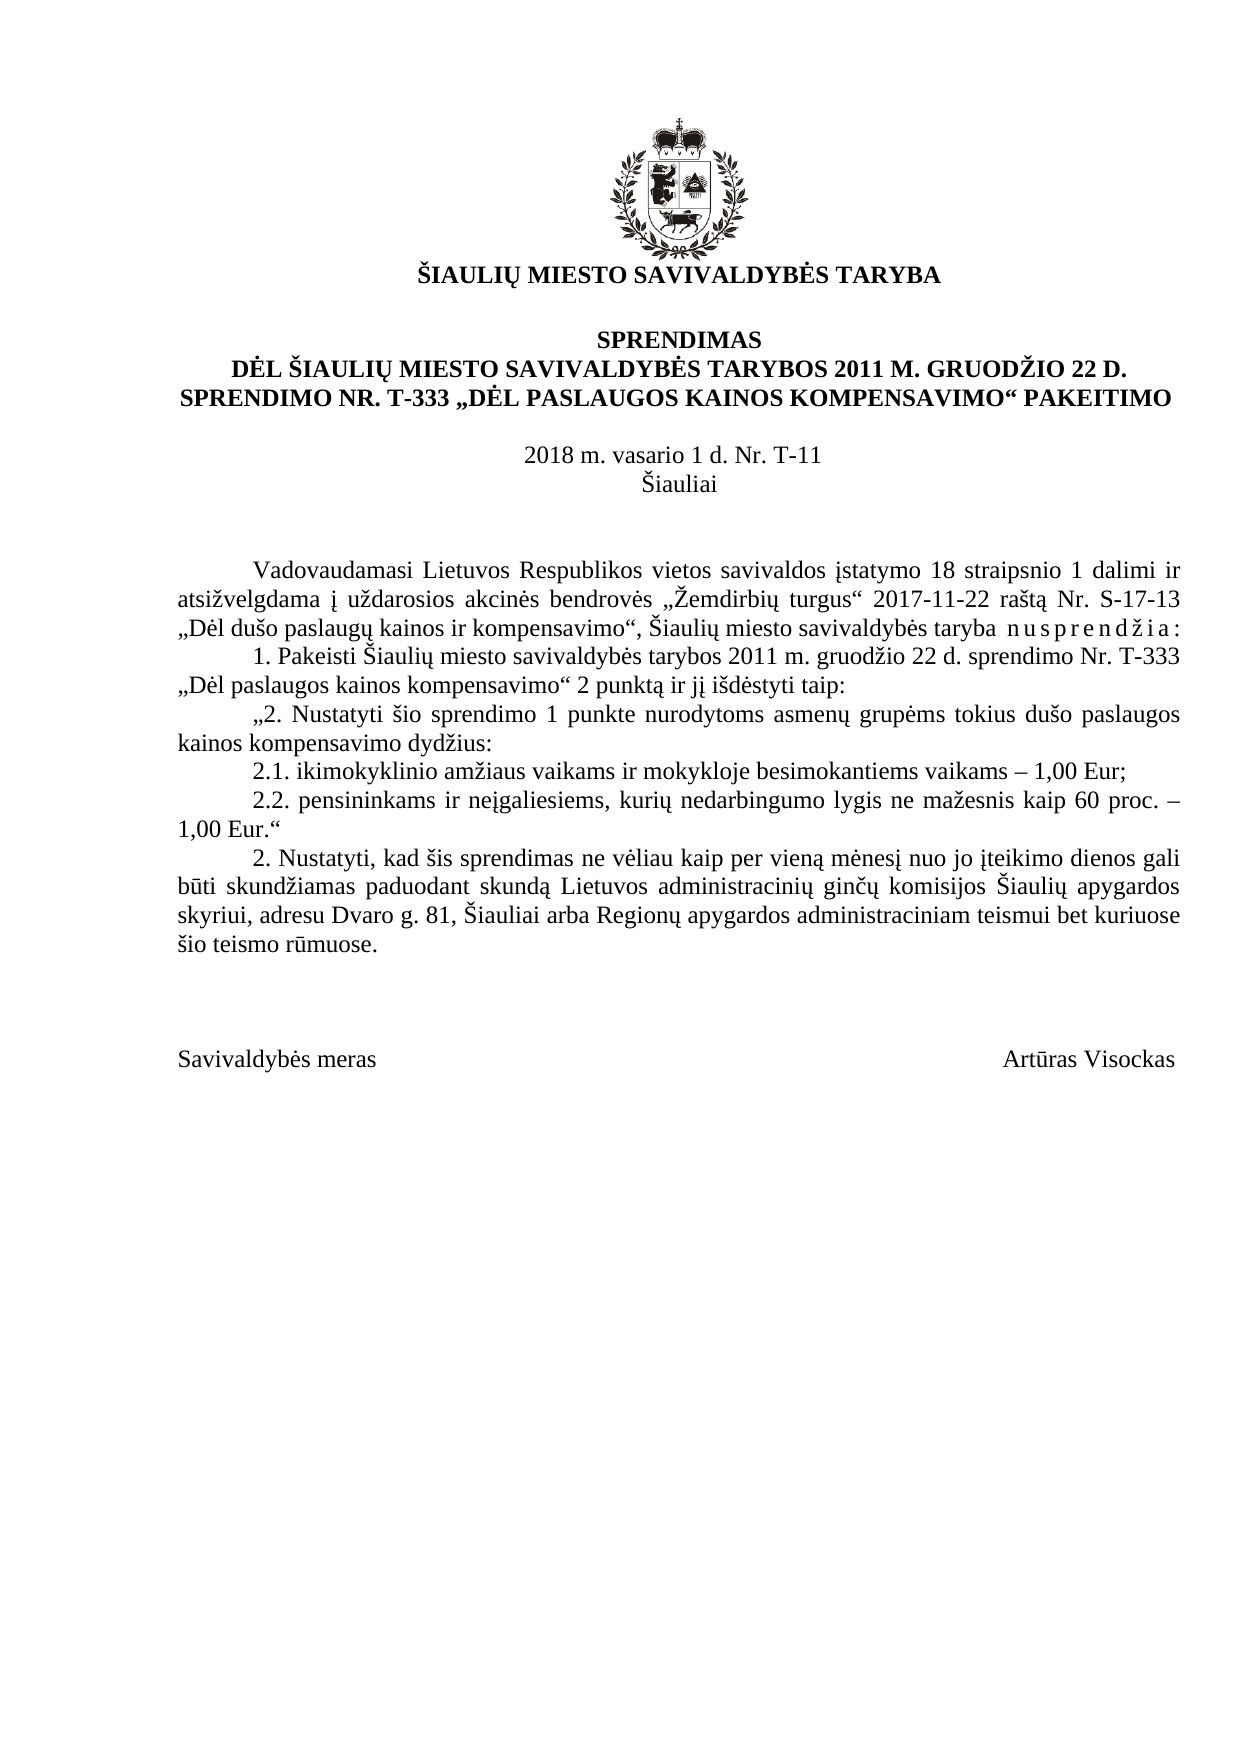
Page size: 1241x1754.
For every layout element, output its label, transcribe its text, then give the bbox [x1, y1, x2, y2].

text 2. Nustatyti, kad šis sprendimas ne vėliau kaip per vieną mėnesį nuo jo įteikimo dienos gali būti skundžiamas paduodant skundą Lietuvos administracinių ginčų komisijos Šiaulių apygardos skyriui, adresu Dvaro g. 81, Šiauliai arba Regionų apygardos administraciniam teismui bet kuriuose šio teismo rūmuose. [177, 843, 1181, 958]
text 1. Pakeisti Šiaulių miesto savivaldybės tarybos 2011 m. gruodžio 22 d. sprendimo Nr. T-333 „Dėl paslaugos kainos kompensavimo“ 2 punktą ir jį išdėstyti taip: [177, 641, 1181, 699]
text ŠIAULIŲ MIESTO SAVIVALDYBĖS TARYBA [177, 260, 1181, 289]
text Vadovaudamasi Lietuvos Respublikos vietos savivaldos įstatymo 18 straipsnio 1 dalimi ir atsižvelgdama į uždarosios akcinės bendrovės „Žemdirbių turgus“ 2017-11-22 raštą Nr. S-17-13 „Dėl dušo paslaugų kainos ir kompensavimo“, Šiaulių miesto savivaldybės taryba nusprendžia: [177, 555, 1181, 641]
text 2.1. ikimokyklinio amžiaus vaikams ir mokykloje besimokantiems vaikams – 1,00 Eur; [177, 756, 1181, 785]
text DĖL ŠIAULIŲ MIESTO SAVIVALDYBĖS TARYBOS 2011 M. GRUODŽIO 22 D. SPRENDIMO NR. T-333 „DĖL PASLAUGOS KAINOS KOMPENSAVIMO“ PAKEITIMO [177, 354, 1181, 411]
text SPRENDIMAS [177, 325, 1181, 354]
text 2.2. pensininkams ir neįgaliesiems, kurių nedarbingumo lygis ne mažesnis kaip 60 proc. – 1,00 Eur.“ [177, 785, 1181, 843]
text „2. Nustatyti šio sprendimo 1 punkte nurodytoms asmenų grupėms tokius dušo paslaugos kainos kompensavimo dydžius: [177, 699, 1181, 756]
text Šiauliai [177, 469, 1181, 498]
text 2018 m. vasario 1 d. Nr. T-11 [177, 440, 1169, 469]
text Savivaldybės meras Artūras Visockas [177, 1044, 1181, 1073]
